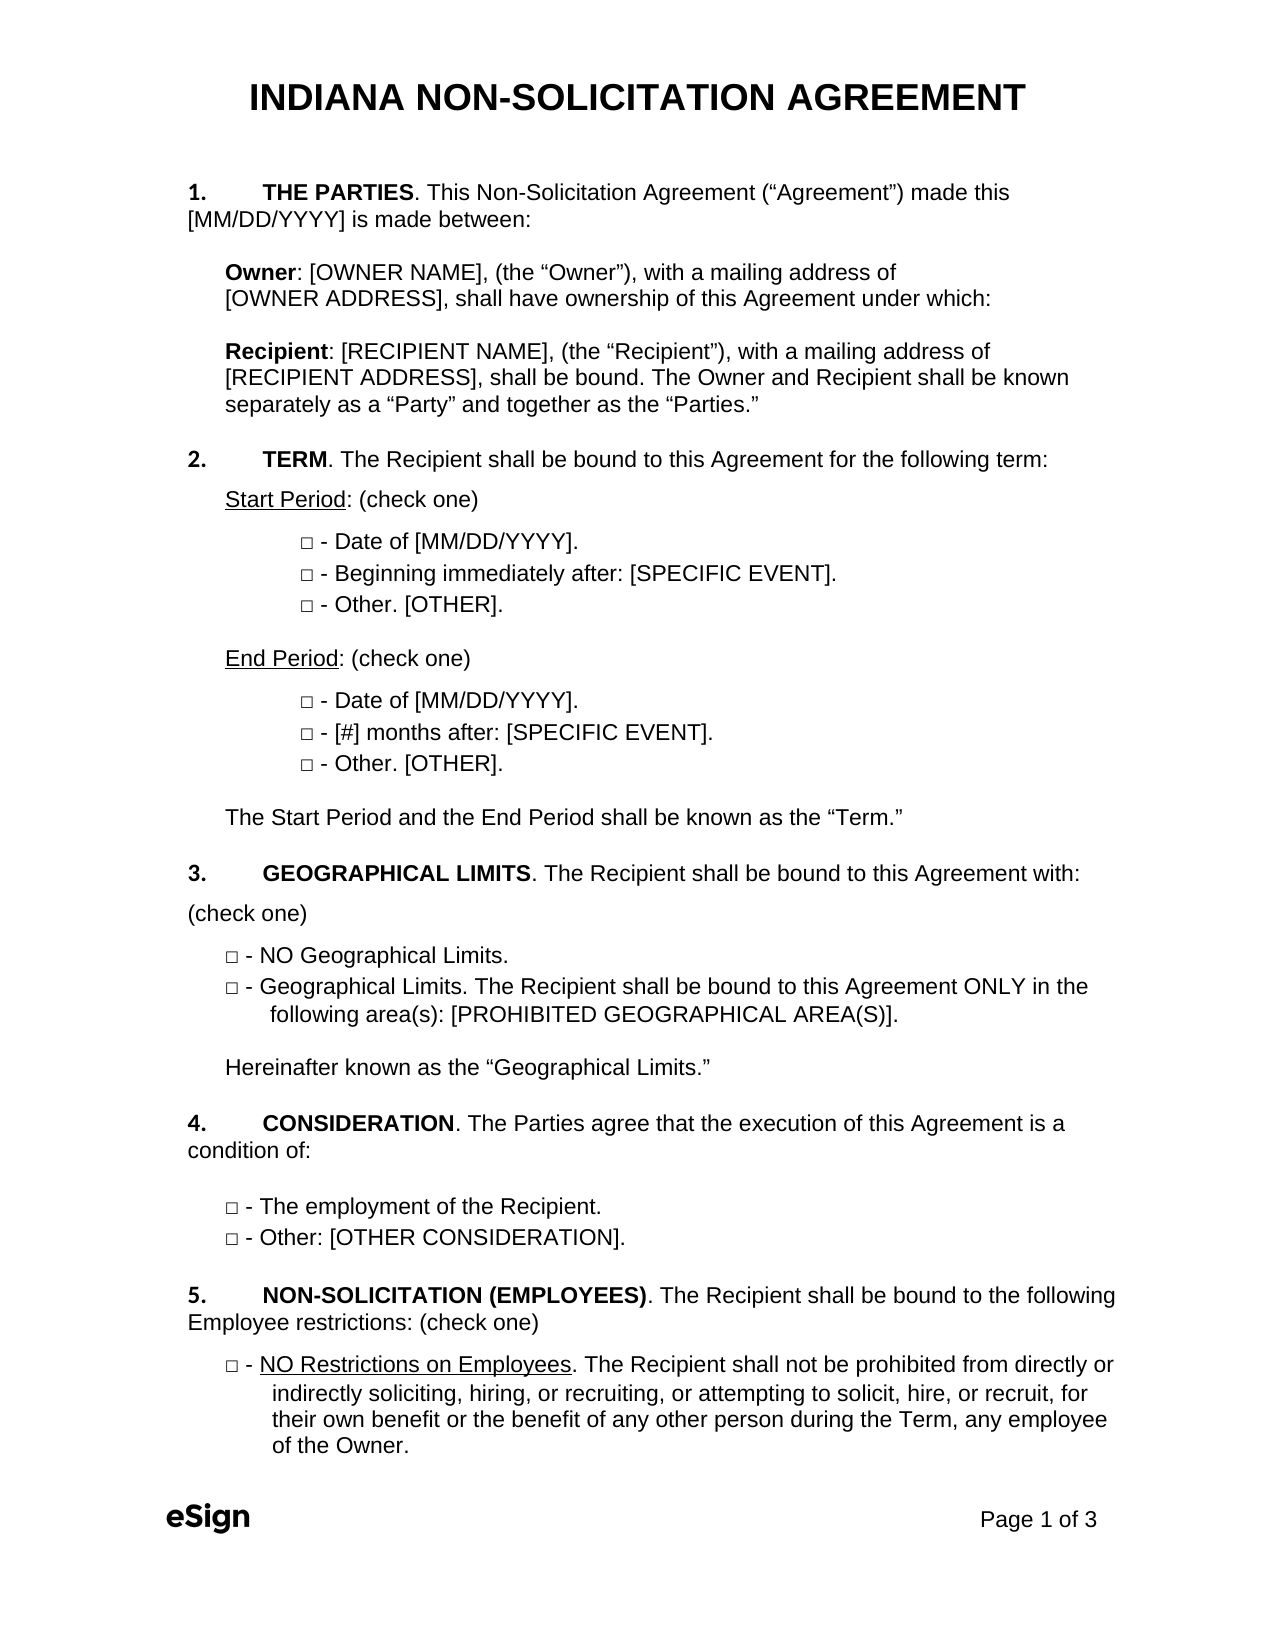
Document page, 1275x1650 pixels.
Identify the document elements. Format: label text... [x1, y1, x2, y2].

text ☐ - Other: [OTHER CONSIDERATION]. [225, 1221, 1125, 1252]
list TERM. The Recipient shall be bound to this Agreement for the following term: [187, 443, 1125, 474]
text Owner: [OWNER NAME], (the “Owner”), with a mailing address of [225, 259, 1125, 285]
text Hereinafter known as the “Geographical Limits.” [225, 1054, 1125, 1080]
text ☐ - The employment of the Recipient. [225, 1190, 1125, 1221]
text [OWNER ADDRESS], shall have ownership of this Agreement under which: [225, 285, 1125, 312]
text ☐ - Geographical Limits. The Recipient shall be bound to this Agreement ONLY in the [225, 970, 1125, 1001]
text Start Period: (check one) [225, 486, 1125, 513]
list (check one) [187, 900, 1125, 926]
list NON-SOLICITATION (EMPLOYEES). The Recipient shall be bound to the following Employee restrictions: (check one) [187, 1279, 1125, 1336]
text ☐ - Other. [OTHER]. [300, 588, 1125, 619]
text The Start Period and the End Period shall be known as the “Term.” [225, 804, 1125, 831]
text ☐ - NO Restrictions on Employees. The Recipient shall not be prohibited from directly or indirectly soliciting, hiring, or recruiting, or attempting to solicit, hire, or recruit, for their own benefit or the benefit of any other person during the Term, any employee of the Owner. [225, 1348, 1125, 1458]
text ☐ - [#] months after: [SPECIFIC EVENT]. [300, 715, 1125, 747]
text ☐ - Other. [OTHER]. [300, 747, 1125, 778]
list CONSIDERATION. The Parties agree that the execution of this Agreement is a condition of: [187, 1107, 1125, 1164]
list THE PARTIES. This Non-Solicitation Agreement (“Agreement”) made this [MM/DD/YYYY] is made between: [187, 176, 1125, 232]
text ☐ - NO Geographical Limits. [225, 939, 1125, 970]
text Recipient: [RECIPIENT NAME], (the “Recipient”), with a mailing address of [225, 338, 1125, 364]
text ☐ - Date of [MM/DD/YYYY]. [300, 525, 1125, 556]
text ☐ - Beginning immediately after: [SPECIFIC EVENT]. [300, 556, 1125, 588]
list GEOGRAPHICAL LIMITS. The Recipient shall be bound to this Agreement with: [187, 857, 1125, 887]
text INDIANA NON-SOLICITATION AGREEMENT [150, 75, 1125, 118]
text ☐ - Date of [MM/DD/YYYY]. [300, 684, 1125, 715]
text [RECIPIENT ADDRESS], shall be bound. The Owner and Recipient shall be known separately as a “Party” and together as the “Parties.” [225, 364, 1125, 417]
text End Period: (check one) [225, 645, 1125, 672]
text following area(s): [PROHIBITED GEOGRAPHICAL AREA(S)]. [270, 1001, 1125, 1028]
